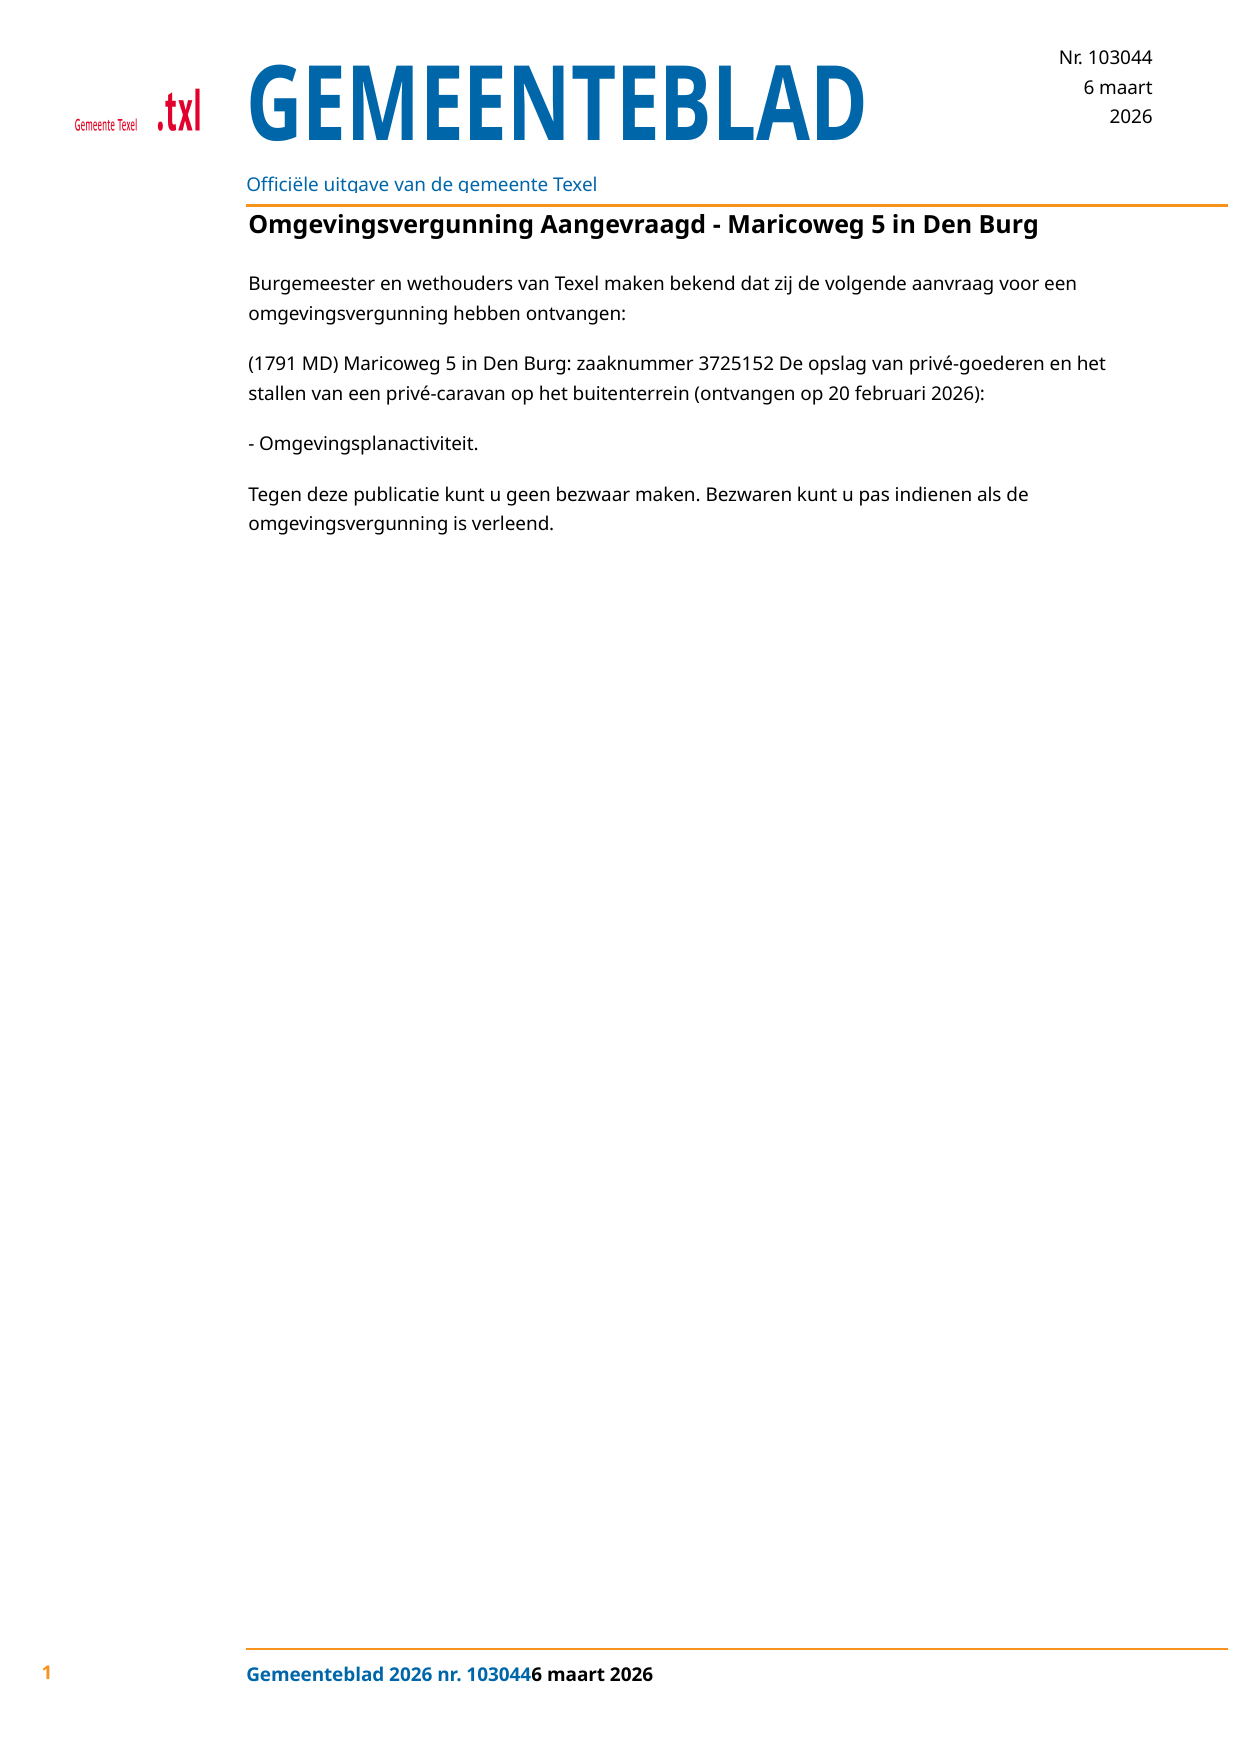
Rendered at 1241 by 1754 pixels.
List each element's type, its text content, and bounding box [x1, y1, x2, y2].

picture [41, 47, 231, 172]
text - Omgevingsplanactiviteit. [248, 430, 1152, 456]
text (1791 MD) Maricoweg 5 in Den Burg: zaaknummer 3725152 De opslag van privé-goederen en het stallen van een privé-caravan op het buitenterrein (ontvangen op 20 februari 2026): [248, 350, 1152, 406]
text Burgemeester en wethouders van Texel maken bekend dat zij de volgende aanvraag voor een omgevingsvergunning hebben ontvangen: [248, 270, 1152, 326]
text Tegen deze publicatie kunt u geen bezwaar maken. Bezwaren kunt u pas indienen als de omgevingsvergunning is verleend. [248, 481, 1152, 536]
text Omgevingsvergunning Aangevraagd - Maricoweg 5 in Den Burg [248, 207, 1152, 241]
